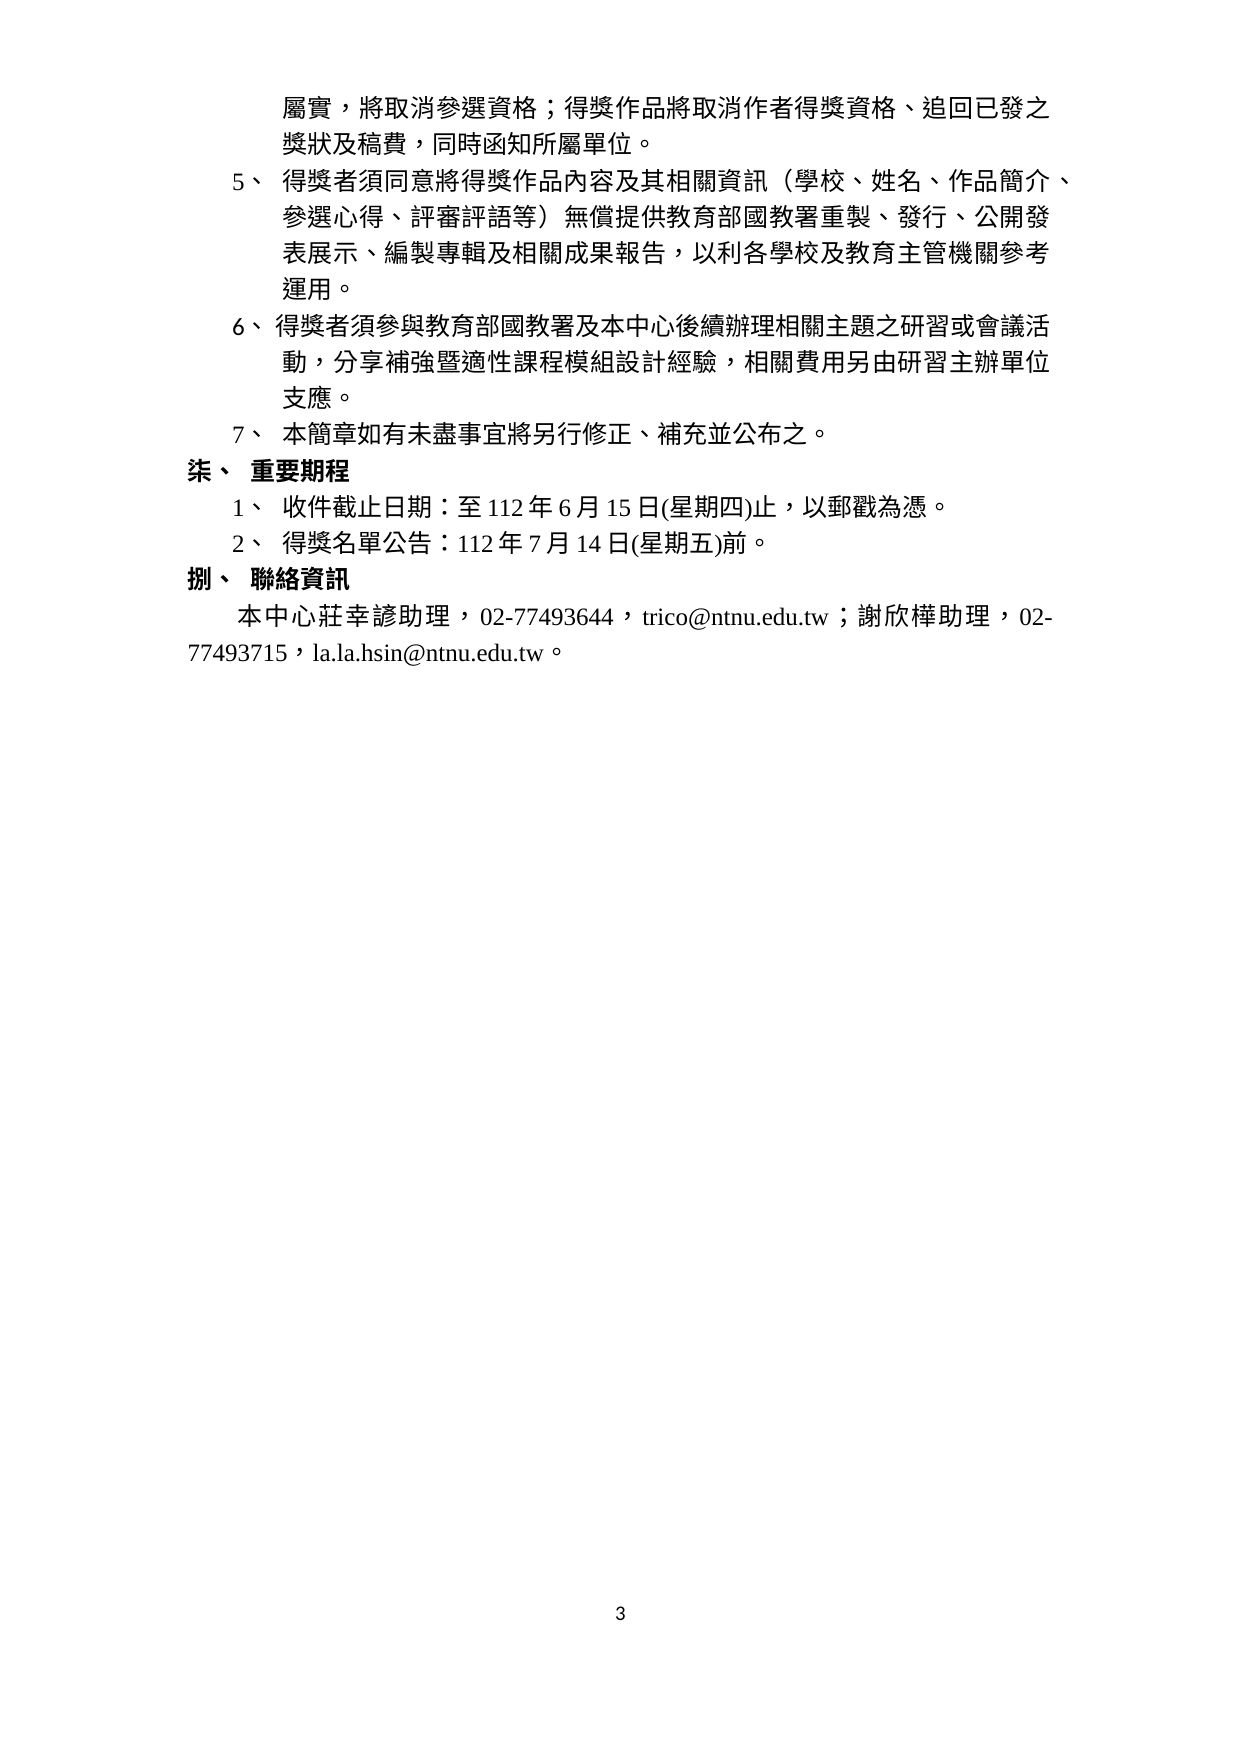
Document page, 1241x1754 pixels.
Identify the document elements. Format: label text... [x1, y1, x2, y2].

list 重要期程 [187, 451, 1053, 487]
list 收件截止日期：至112年6月15日(星期四)止，以郵戳為憑。 [232, 487, 1053, 524]
list 得獎者須參與教育部國教署及本中心後續辦理相關主題之研習或會議活動，分享補強暨適性課程模組設計經驗，相關費用另由研習主辦單位支應。 [232, 306, 1053, 415]
list 得獎名單公告：112年7月14日(星期五)前。 [232, 524, 1053, 560]
list 聯絡資訊 [187, 560, 1053, 596]
list 得獎者須同意將得獎作品內容及其相關資訊（學校、姓名、作品簡介、參選心得、評審評語等）無償提供教育部國教署重製、發行、公開發表展示、編製專輯及相關成果報告，以利各學校及教育主管機關參考運用。 [232, 161, 1053, 306]
list 本簡章如有未盡事宜將另行修正、補充並公布之。 [232, 415, 1053, 451]
list 屬實，將取消參選資格；得獎作品將取消作者得獎資格、追回已發之獎狀及稿費，同時函知所屬單位。 [232, 89, 1053, 161]
text 本中心莊幸諺助理，02-77493644，trico@ntnu.edu.tw；謝欣樺助理，02-77493715，la.la.hsin@ntnu.edu.tw。 [187, 596, 1053, 669]
